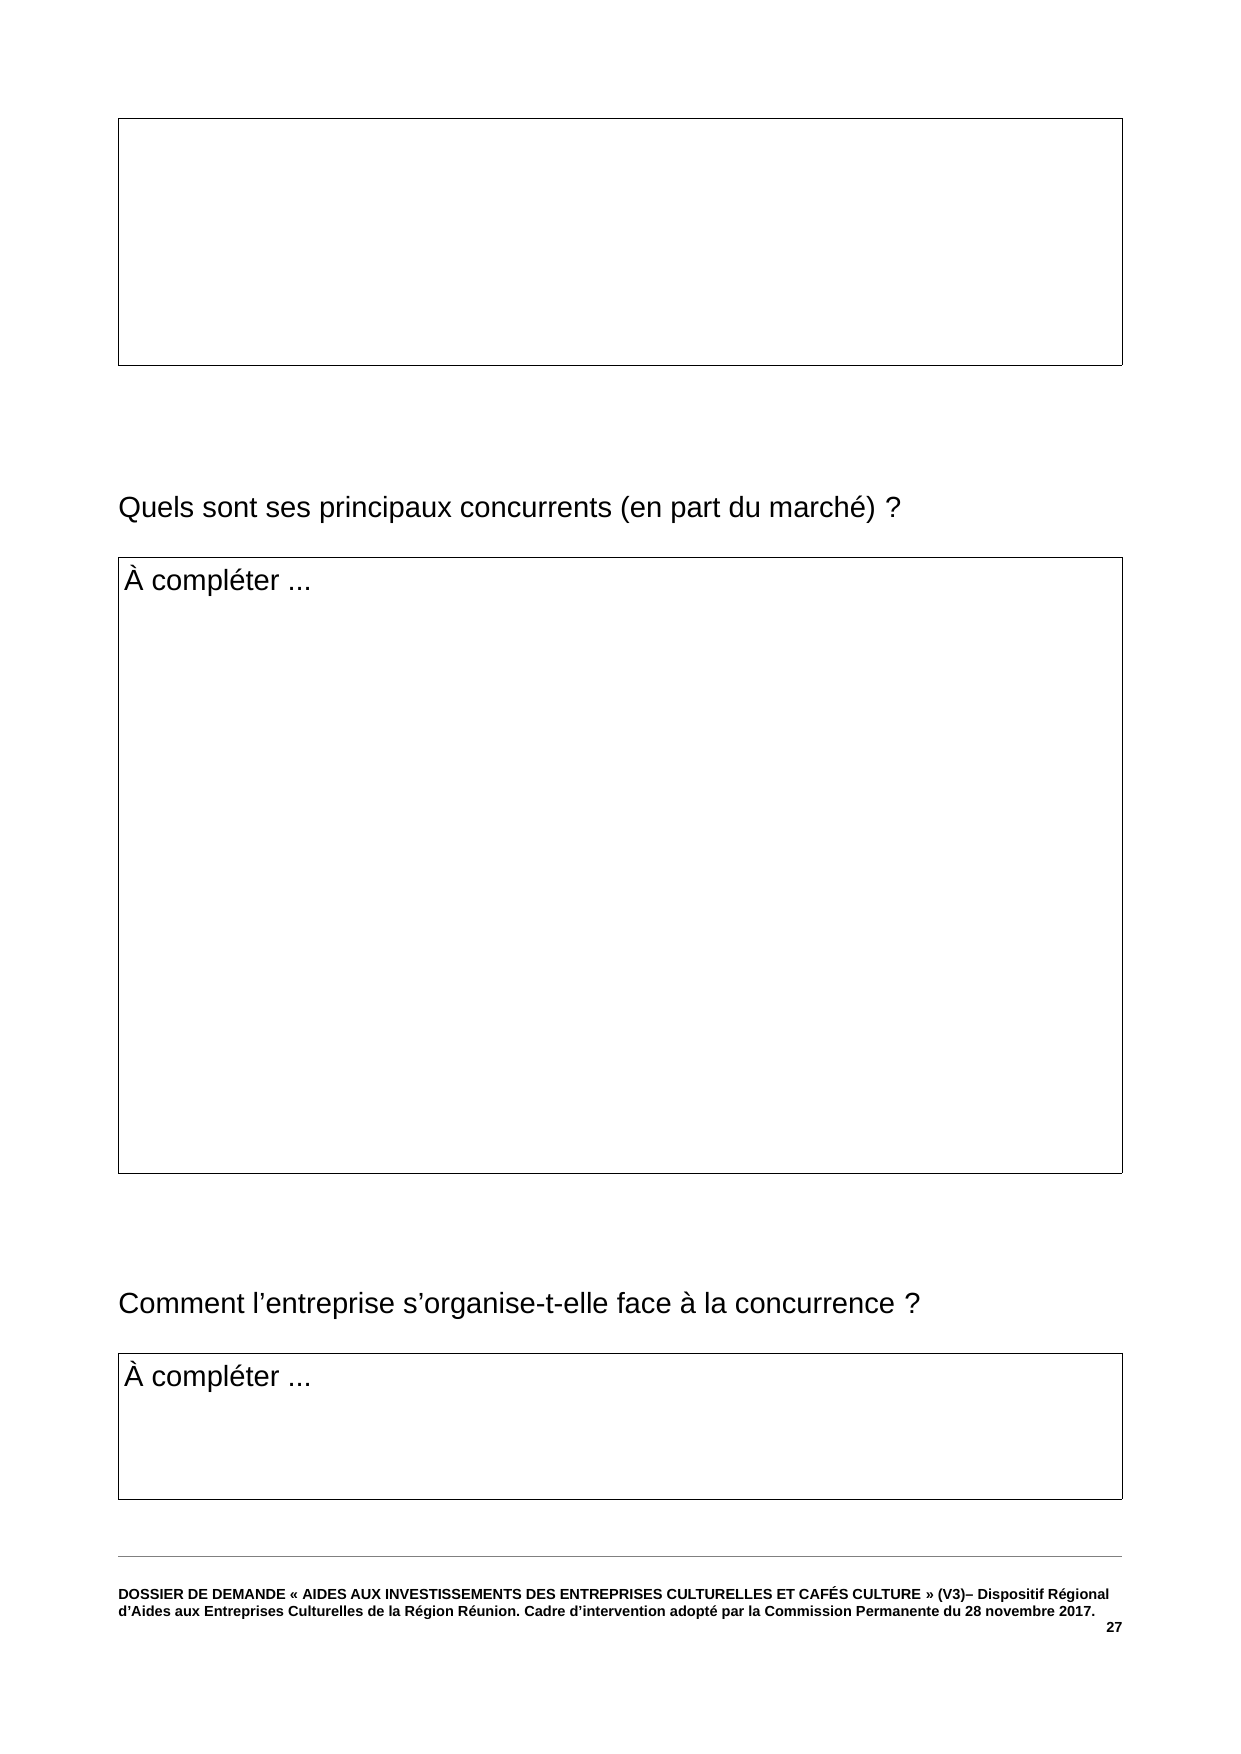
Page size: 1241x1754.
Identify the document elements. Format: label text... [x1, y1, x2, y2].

table_header À compléter ... [119, 1354, 1122, 1499]
table_header À compléter ... [119, 558, 1122, 1173]
text Quels sont ses principaux concurrents (en part du marché) ? [118, 490, 1122, 524]
text Comment l’entreprise s’organise-t-elle face à la concurrence ? [118, 1286, 1122, 1319]
table_header [119, 119, 1122, 364]
